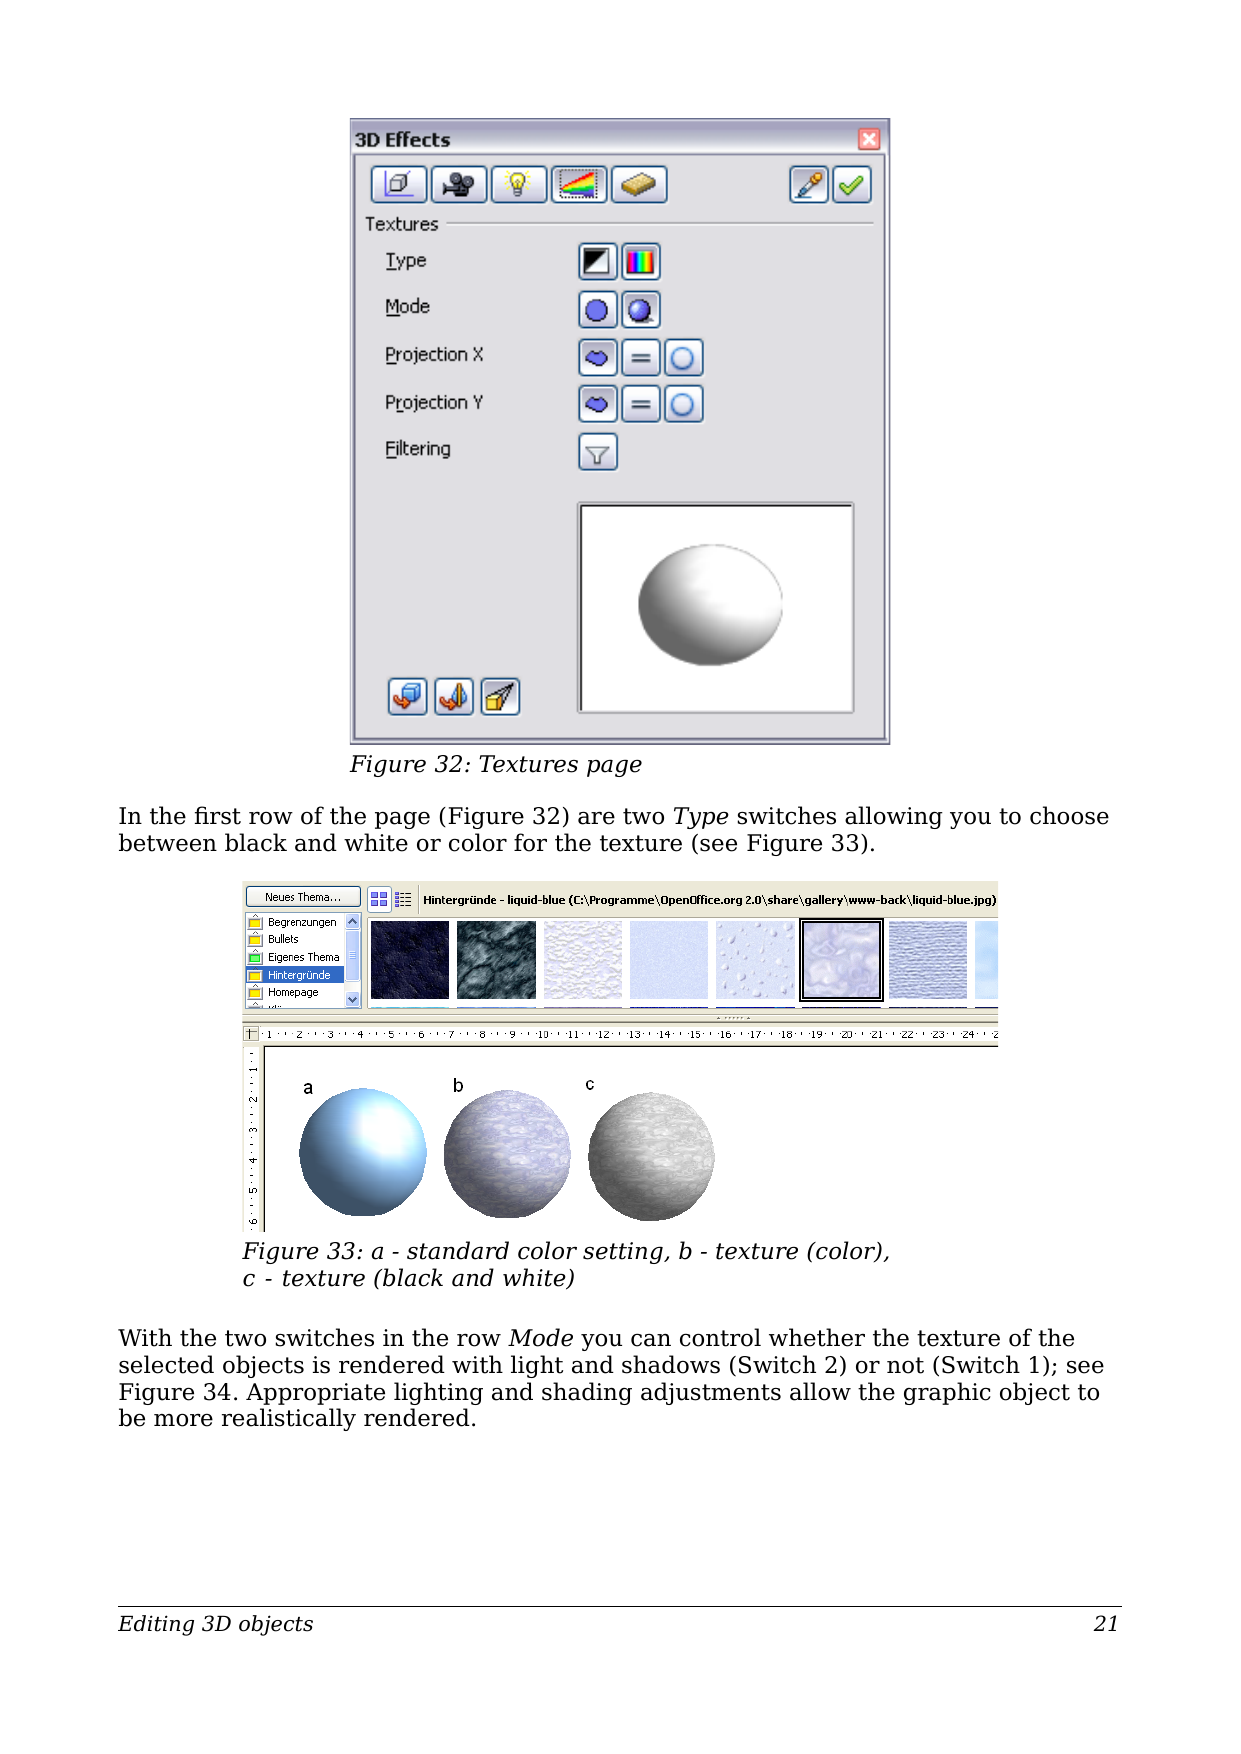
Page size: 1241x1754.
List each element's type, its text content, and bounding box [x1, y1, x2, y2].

text In the first row of the page (Figure 32) are two Type switches allowing you to choose between black and white or color for the texture (see Figure 33). [118, 803, 1122, 857]
picture [242, 881, 999, 1232]
text Figure 33: a - standard color setting, b - texture (color), c - texture (black and white) [242, 1238, 998, 1292]
text With the two switches in the row Mode you can control whether the texture of the selected objects is rendered with light and shadows (Switch 2) or not (Switch 1); see Figure 34. Appropriate lighting and shading adjustments allow the graphic object to be more realistically rendered. [118, 1325, 1122, 1432]
picture [349, 118, 891, 745]
text Figure 32: Textures page [350, 751, 890, 777]
